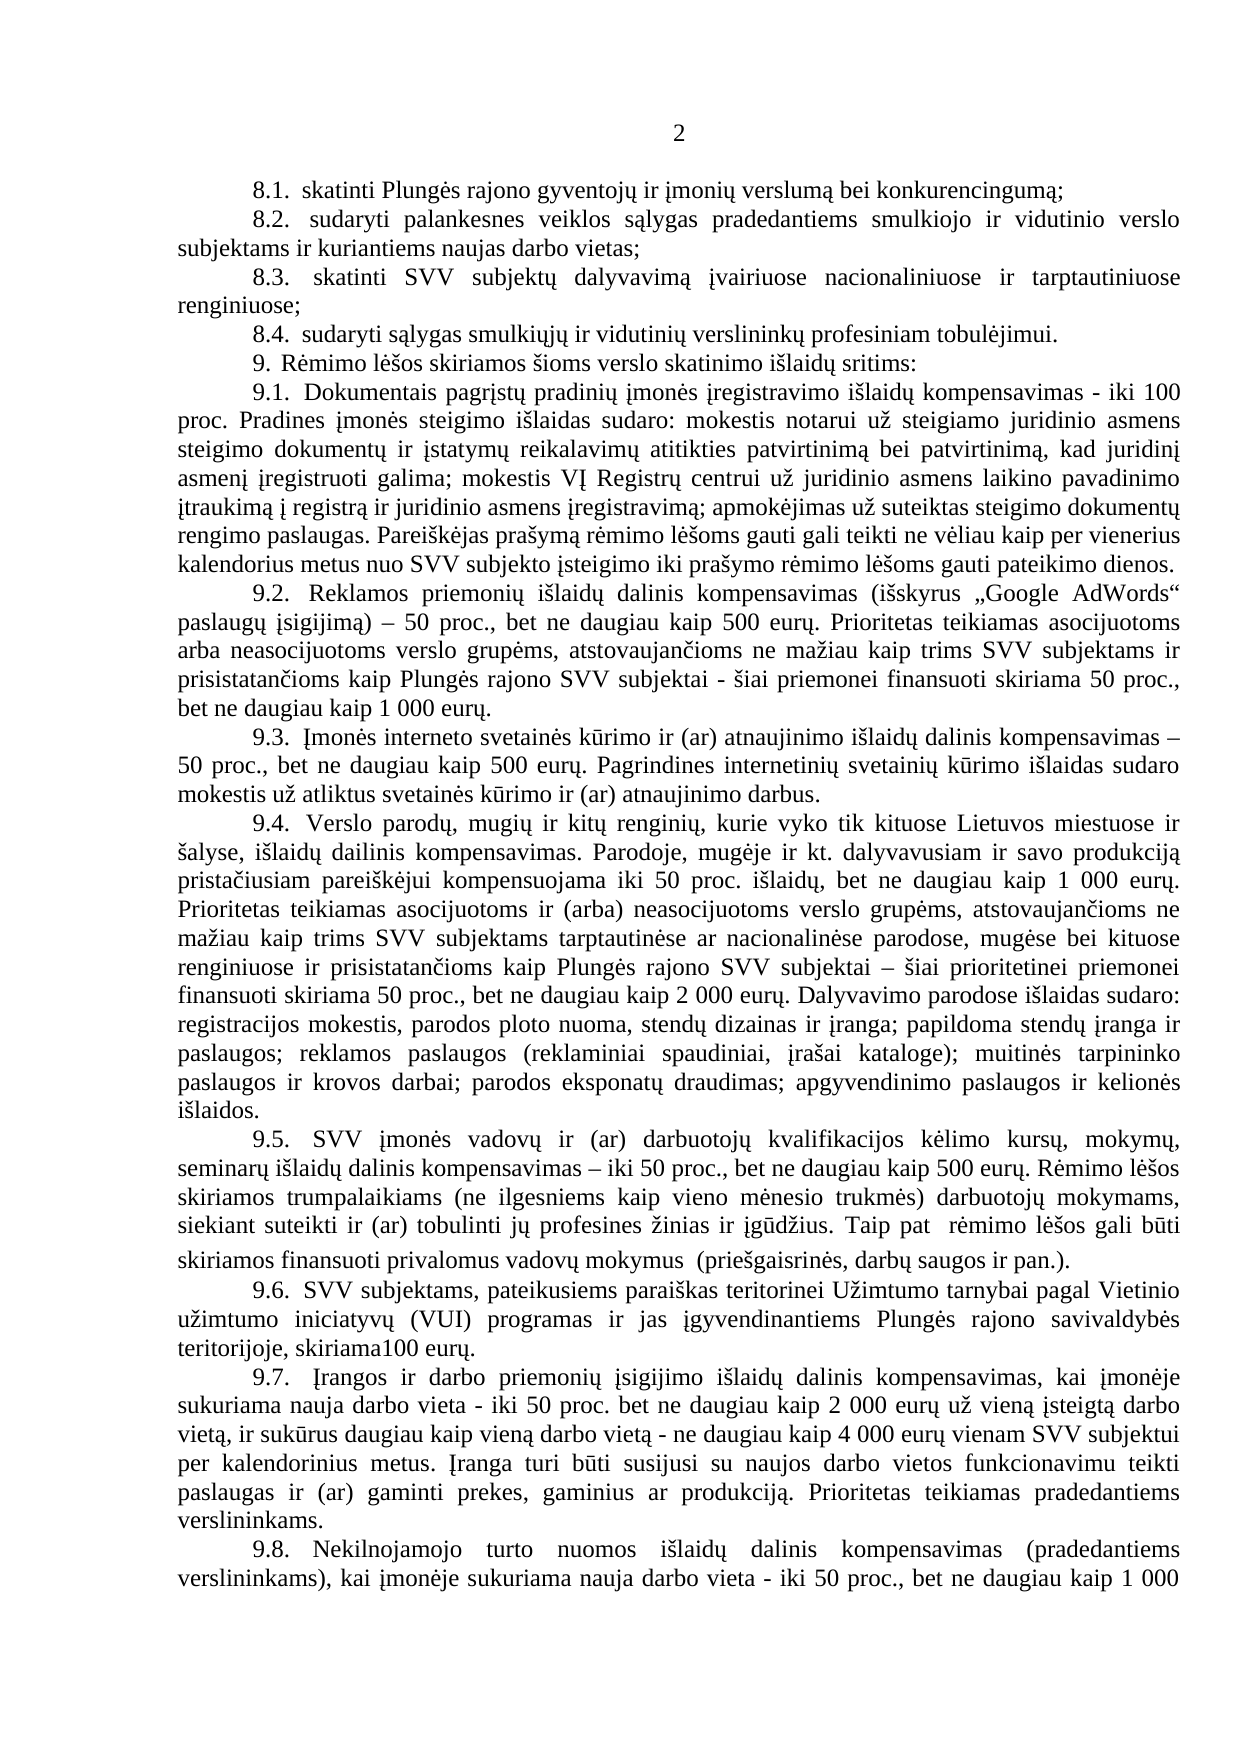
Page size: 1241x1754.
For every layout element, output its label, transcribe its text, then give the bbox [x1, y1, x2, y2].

text 9.5. SVV įmonės vadovų ir (ar) darbuotojų kvalifikacijos kėlimo kursų, mokymų, seminarų išlaidų dalinis kompensavimas – iki 50 proc., bet ne daugiau kaip 500 eurų. Rėmimo lėšos skiriamos trumpalaikiams (ne ilgesniems kaip vieno mėnesio trukmės) darbuotojų mokymams, siekiant suteikti ir (ar) tobulinti jų profesines žinias ir įgūdžius. Taip pat rėmimo lėšos gali būti skiriamos finansuoti privalomus vadovų mokymus (priešgaisrinės, darbų saugos ir pan.). [177, 1124, 1181, 1275]
text 9. Rėmimo lėšos skiriamos šioms verslo skatinimo išlaidų sritims: [177, 348, 1181, 377]
text 8.4. sudaryti sąlygas smulkiųjų ir vidutinių verslininkų profesiniam tobulėjimui. [177, 319, 1181, 348]
text 8.2. sudaryti palankesnes veiklos sąlygas pradedantiems smulkiojo ir vidutinio verslo subjektams ir kuriantiems naujas darbo vietas; [177, 204, 1181, 262]
text 8.1. skatinti Plungės rajono gyventojų ir įmonių verslumą bei konkurencingumą; [177, 176, 1181, 204]
text 9.1. Dokumentais pagrįstų pradinių įmonės įregistravimo išlaidų kompensavimas - iki 100 proc. Pradines įmonės steigimo išlaidas sudaro: mokestis notarui už steigiamo juridinio asmens steigimo dokumentų ir įstatymų reikalavimų atitikties patvirtinimą bei patvirtinimą, kad juridinį asmenį įregistruoti galima; mokestis VĮ Registrų centrui už juridinio asmens laikino pavadinimo įtraukimą į registrą ir juridinio asmens įregistravimą; apmokėjimas už suteiktas steigimo dokumentų rengimo paslaugas. Pareiškėjas prašymą rėmimo lėšoms gauti gali teikti ne vėliau kaip per vienerius kalendorius metus nuo SVV subjekto įsteigimo iki prašymo rėmimo lėšoms gauti pateikimo dienos. [177, 377, 1181, 578]
text 9.6. SVV subjektams, pateikusiems paraiškas teritorinei Užimtumo tarnybai pagal Vietinio užimtumo iniciatyvų (VUI) programas ir jas įgyvendinantiems Plungės rajono savivaldybės teritorijoje, skiriama100 eurų. [177, 1275, 1181, 1362]
text 8.3. skatinti SVV subjektų dalyvavimą įvairiuose nacionaliniuose ir tarptautiniuose renginiuose; [177, 262, 1181, 319]
text 9.4. Verslo parodų, mugių ir kitų renginių, kurie vyko tik kituose Lietuvos miestuose ir šalyse, išlaidų dailinis kompensavimas. Parodoje, mugėje ir kt. dalyvavusiam ir savo produkciją pristačiusiam pareiškėjui kompensuojama iki 50 proc. išlaidų, bet ne daugiau kaip 1 000 eurų. Prioritetas teikiamas asocijuotoms ir (arba) neasocijuotoms verslo grupėms, atstovaujančioms ne mažiau kaip trims SVV subjektams tarptautinėse ar nacionalinėse parodose, mugėse bei kituose renginiuose ir prisistatančioms kaip Plungės rajono SVV subjektai – šiai prioritetinei priemonei finansuoti skiriama 50 proc., bet ne daugiau kaip 2 000 eurų. Dalyvavimo parodose išlaidas sudaro: registracijos mokestis, parodos ploto nuoma, stendų dizainas ir įranga; papildoma stendų įranga ir paslaugos; reklamos paslaugos (reklaminiai spaudiniai, įrašai kataloge); muitinės tarpininko paslaugos ir krovos darbai; parodos eksponatų draudimas; apgyvendinimo paslaugos ir kelionės išlaidos. [177, 808, 1181, 1124]
text 9.7. Įrangos ir darbo priemonių įsigijimo išlaidų dalinis kompensavimas, kai įmonėje sukuriama nauja darbo vieta - iki 50 proc. bet ne daugiau kaip 2 000 eurų už vieną įsteigtą darbo vietą, ir sukūrus daugiau kaip vieną darbo vietą - ne daugiau kaip 4 000 eurų vienam SVV subjektui per kalendorinius metus. Įranga turi būti susijusi su naujos darbo vietos funkcionavimu teikti paslaugas ir (ar) gaminti prekes, gaminius ar produkciją. Prioritetas teikiamas pradedantiems verslininkams. [177, 1362, 1181, 1534]
text 9.3. Įmonės interneto svetainės kūrimo ir (ar) atnaujinimo išlaidų dalinis kompensavimas – 50 proc., bet ne daugiau kaip 500 eurų. Pagrindines internetinių svetainių kūrimo išlaidas sudaro mokestis už atliktus svetainės kūrimo ir (ar) atnaujinimo darbus. [177, 722, 1181, 808]
text 9.2. Reklamos priemonių išlaidų dalinis kompensavimas (išskyrus „Google AdWords“ paslaugų įsigijimą) – 50 proc., bet ne daugiau kaip 500 eurų. Prioritetas teikiamas asocijuotoms arba neasocijuotoms verslo grupėms, atstovaujančioms ne mažiau kaip trims SVV subjektams ir prisistatančioms kaip Plungės rajono SVV subjektai - šiai priemonei finansuoti skiriama 50 proc., bet ne daugiau kaip 1 000 eurų. [177, 578, 1181, 722]
text 9.8. Nekilnojamojo turto nuomos išlaidų dalinis kompensavimas (pradedantiems verslininkams), kai įmonėje sukuriama nauja darbo vieta - iki 50 proc., bet ne daugiau kaip 1 000 [177, 1534, 1181, 1592]
